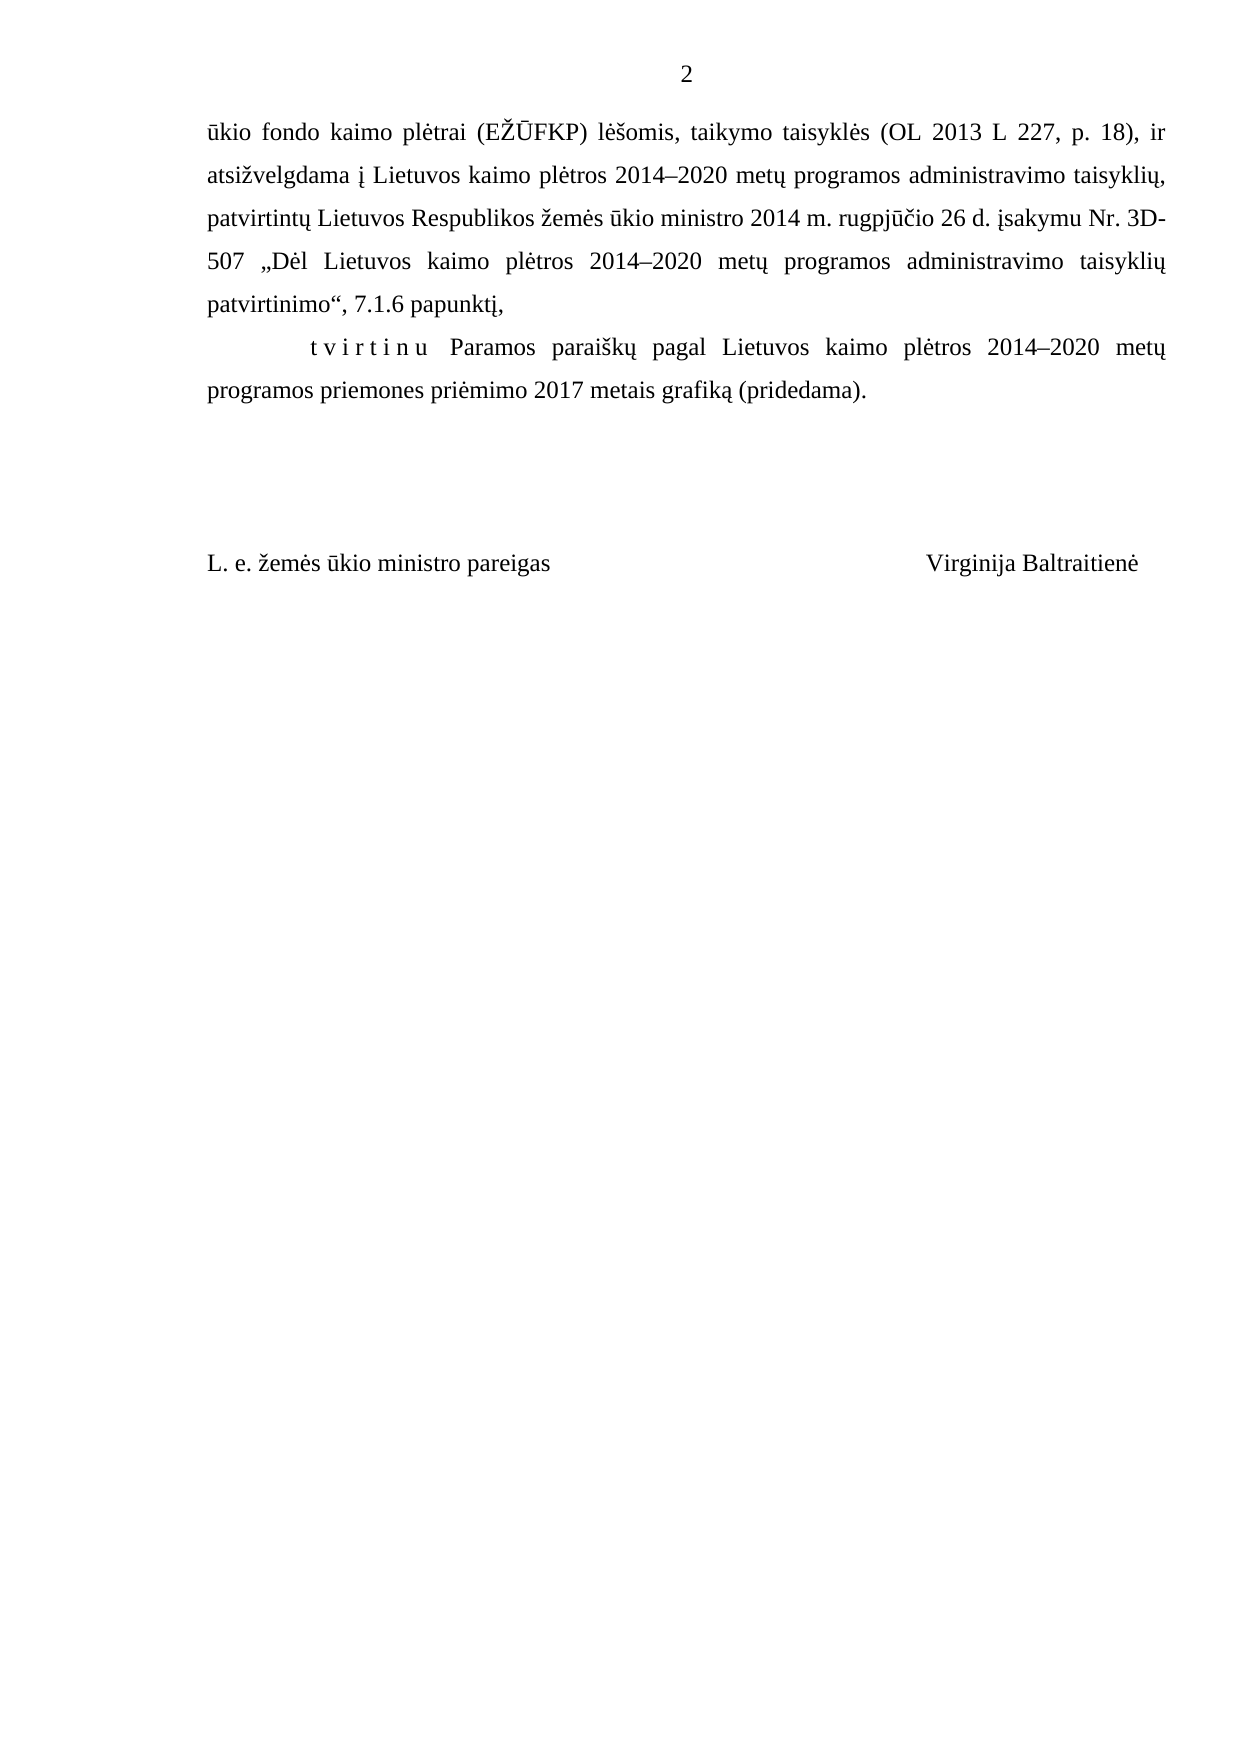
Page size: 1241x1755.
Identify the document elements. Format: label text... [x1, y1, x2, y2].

text ūkio fondo kaimo plėtrai (EŽŪFKP) lėšomis, taikymo taisyklės (OL 2013 L 227, p. 18), ir atsižvelgdama į Lietuvos kaimo plėtros 2014–2020 metų programos administravimo taisyklių, patvirtintų Lietuvos Respublikos žemės ūkio ministro 2014 m. rugpjūčio 26 d. įsakymu Nr. 3D-507 „Dėl Lietuvos kaimo plėtros 2014–2020 metų programos administravimo taisyklių patvirtinimo“, 7.1.6 papunktį, [207, 117, 1167, 318]
text L. e. žemės ūkio ministro pareigas Virginija Baltraitienė [207, 548, 1240, 577]
text tvirtinu Paramos paraiškų pagal Lietuvos kaimo plėtros 2014–2020 metų programos priemones priėmimo 2017 metais grafiką (pridedama). [207, 332, 1167, 404]
